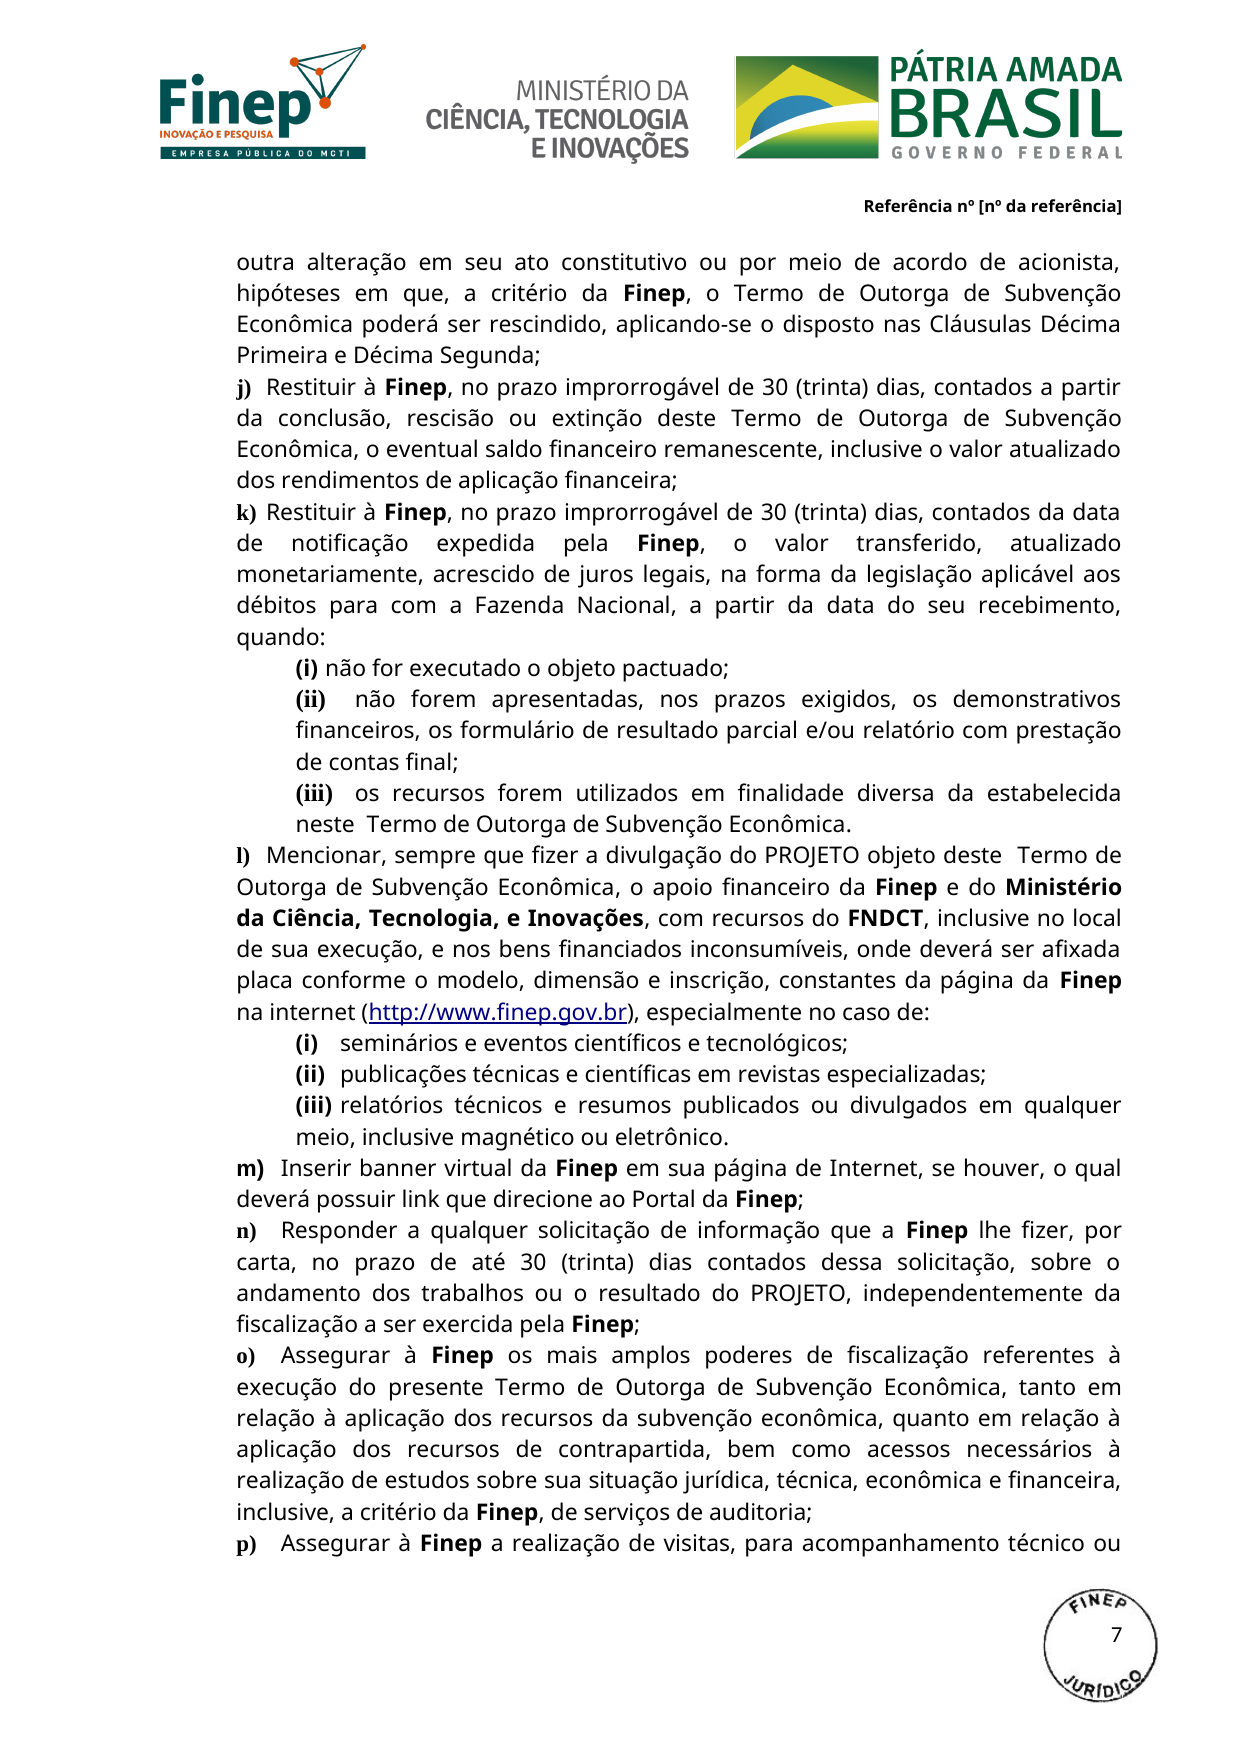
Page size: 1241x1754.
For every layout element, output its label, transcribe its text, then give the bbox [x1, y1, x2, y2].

list Responder a qualquer solicitação de informação que a Finep lhe fizer, por carta, no prazo de até 30 (trinta) dias contados dessa solicitação, sobre o andamento dos trabalhos ou o resultado do PROJETO, independentemente da fiscalização a ser exercida pela Finep; [236, 1214, 1122, 1339]
list não forem apresentadas, nos prazos exigidos, os demonstrativos financeiros, os formulário de resultado parcial e/ou relatório com prestação de contas final; [295, 683, 1122, 777]
list Restituir à Finep, no prazo improrrogável de 30 (trinta) dias, contados da data de notificação expedida pela Finep, o valor transferido, atualizado monetariamente, acrescido de juros legais, na forma da legislação aplicável aos débitos para com a Fazenda Nacional, a partir da data do seu recebimento, quando: [236, 495, 1122, 652]
list Assegurar à Finep a realização de visitas, para acompanhamento técnico ou [236, 1527, 1122, 1558]
list Assegurar à Finep os mais amplos poderes de fiscalização referentes à execução do presente Termo de Outorga de Subvenção Econômica, tanto em relação à aplicação dos recursos da subvenção econômica, quanto em relação à aplicação dos recursos de contrapartida, bem como acessos necessários à realização de estudos sobre sua situação jurídica, técnica, econômica e financeira, inclusive, a critério da Finep, de serviços de auditoria; [236, 1339, 1122, 1527]
list não for executado o objeto pactuado; [295, 652, 1122, 683]
list outra alteração em seu ato constitutivo ou por meio de acordo de acionista, hipóteses em que, a critério da Finep, o Termo de Outorga de Subvenção Econômica poderá ser rescindido, aplicando-se o disposto nas Cláusulas Décima Primeira e Décima Segunda; [236, 245, 1122, 370]
list seminários e eventos científicos e tecnológicos; [295, 1027, 1122, 1058]
list Restituir à Finep, no prazo improrrogável de 30 (trinta) dias, contados a partir da conclusão, rescisão ou extinção deste Termo de Outorga de Subvenção Econômica, o eventual saldo financeiro remanescente, inclusive o valor atualizado dos rendimentos de aplicação financeira; [236, 370, 1122, 495]
list publicações técnicas e científicas em revistas especializadas; [295, 1058, 1122, 1089]
list Inserir banner virtual da Finep em sua página de Internet, se houver, o qual deverá possuir link que direcione ao Portal da Finep; [236, 1152, 1122, 1214]
list os recursos forem utilizados em finalidade diversa da estabelecida neste Termo de Outorga de Subvenção Econômica. [295, 777, 1122, 839]
list Mencionar, sempre que fizer a divulgação do PROJETO objeto deste Termo de Outorga de Subvenção Econômica, o apoio financeiro da Finep e do Ministério da Ciência, Tecnologia, e Inovações, com recursos do FNDCT, inclusive no local de sua execução, e nos bens financiados inconsumíveis, onde deverá ser afixada placa conforme o modelo, dimensão e inscrição, constantes da página da Finep na internet (http://www.finep.gov.br), especialmente no caso de: [236, 839, 1122, 1027]
list relatórios técnicos e resumos publicados ou divulgados em qualquer meio, inclusive magnético ou eletrônico. [295, 1089, 1122, 1152]
